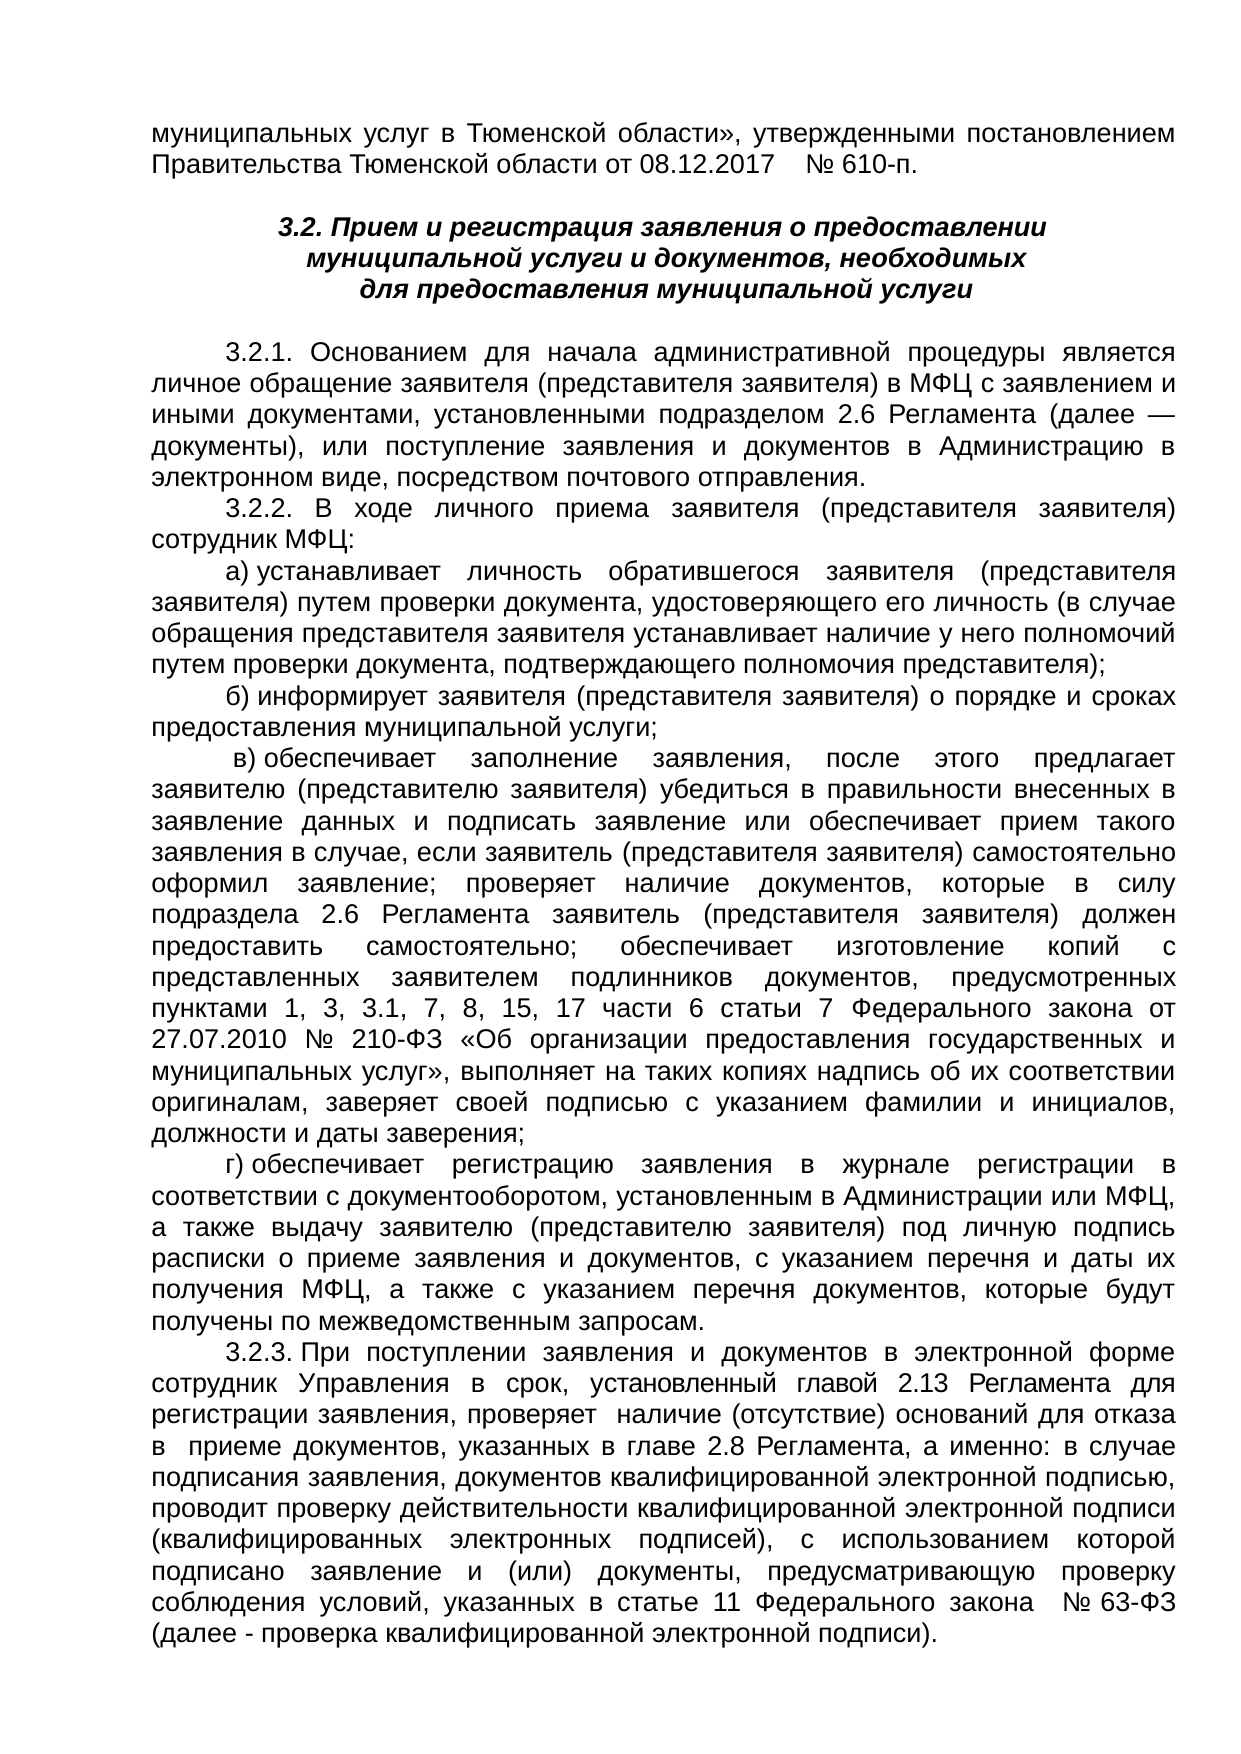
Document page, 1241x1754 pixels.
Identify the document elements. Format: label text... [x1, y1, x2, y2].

text муниципальной услуги и документов, необходимых [151, 242, 1176, 273]
text в) обеспечивает заполнение заявления, после этого предлагает заявителю (представителю заявителя) убедиться в правильности внесенных в заявление данных и подписать заявление или обеспечивает прием такого заявления в случае, если заявитель (представителя заявителя) самостоятельно оформил заявление; проверяет наличие документов, которые в силу подраздела 2.6 Регламента заявитель (представителя заявителя) должен предоставить самостоятельно; обеспечивает изготовление копий с представленных заявителем подлинников документов, предусмотренных пунктами 1, 3, 3.1, 7, 8, 15, 17 части 6 статьи 7 Федерального закона от 27.07.2010 № 210-ФЗ «Об организации предоставления государственных и муниципальных услуг», выполняет на таких копиях надпись об их соответствии оригиналам, заверяет своей подписью с указанием фамилии и инициалов, должности и даты заверения; [151, 742, 1176, 1148]
text муниципальных услуг в Тюменской области», утвержденными постановлением Правительства Тюменской области от 08.12.2017 № 610-п. [151, 117, 1176, 180]
text 3.2.2. В ходе личного приема заявителя (представителя заявителя) сотрудник МФЦ: [151, 492, 1176, 555]
text 3.2.1. Основанием для начала административной процедуры является личное обращение заявителя (представителя заявителя) в МФЦ с заявлением и иными документами, установленными подразделом 2.6 Регламента (далее — документы), или поступление заявления и документов в Администрацию в электронном виде, посредством почтового отправления. [151, 336, 1176, 492]
text 3.2. Прием и регистрация заявления о предоставлении [151, 211, 1176, 242]
text 3.2.3. При поступлении заявления и документов в электронной форме сотрудник Управления в срок, установленный главой 2.13 Регламента для регистрации заявления, проверяет наличие (отсутствие) оснований для отказа в приеме документов, указанных в главе 2.8 Регламента, а именно: в случае подписания заявления, документов квалифицированной электронной подписью, проводит проверку действительности квалифицированной электронной подписи (квалифицированных электронных подписей), с использованием которой подписано заявление и (или) документы, предусматривающую проверку соблюдения условий, указанных в статье 11 Федерального закона № 63-ФЗ (далее - проверка квалифицированной электронной подписи). [151, 1336, 1176, 1648]
text г) обеспечивает регистрацию заявления в журнале регистрации в соответствии с документооборотом, установленным в Администрации или МФЦ, а также выдачу заявителю (представителю заявителя) под личную подпись расписки о приеме заявления и документов, с указанием перечня и даты их получения МФЦ, а также с указанием перечня документов, которые будут получены по межведомственным запросам. [151, 1148, 1176, 1336]
text б) информирует заявителя (представителя заявителя) о порядке и сроках предоставления муниципальной услуги; [151, 680, 1176, 742]
text для предоставления муниципальной услуги [151, 273, 1176, 305]
text а) устанавливает личность обратившегося заявителя (представителя заявителя) путем проверки документа, удостоверяющего его личность (в случае обращения представителя заявителя устанавливает наличие у него полномочий путем проверки документа, подтверждающего полномочия представителя); [151, 555, 1176, 680]
